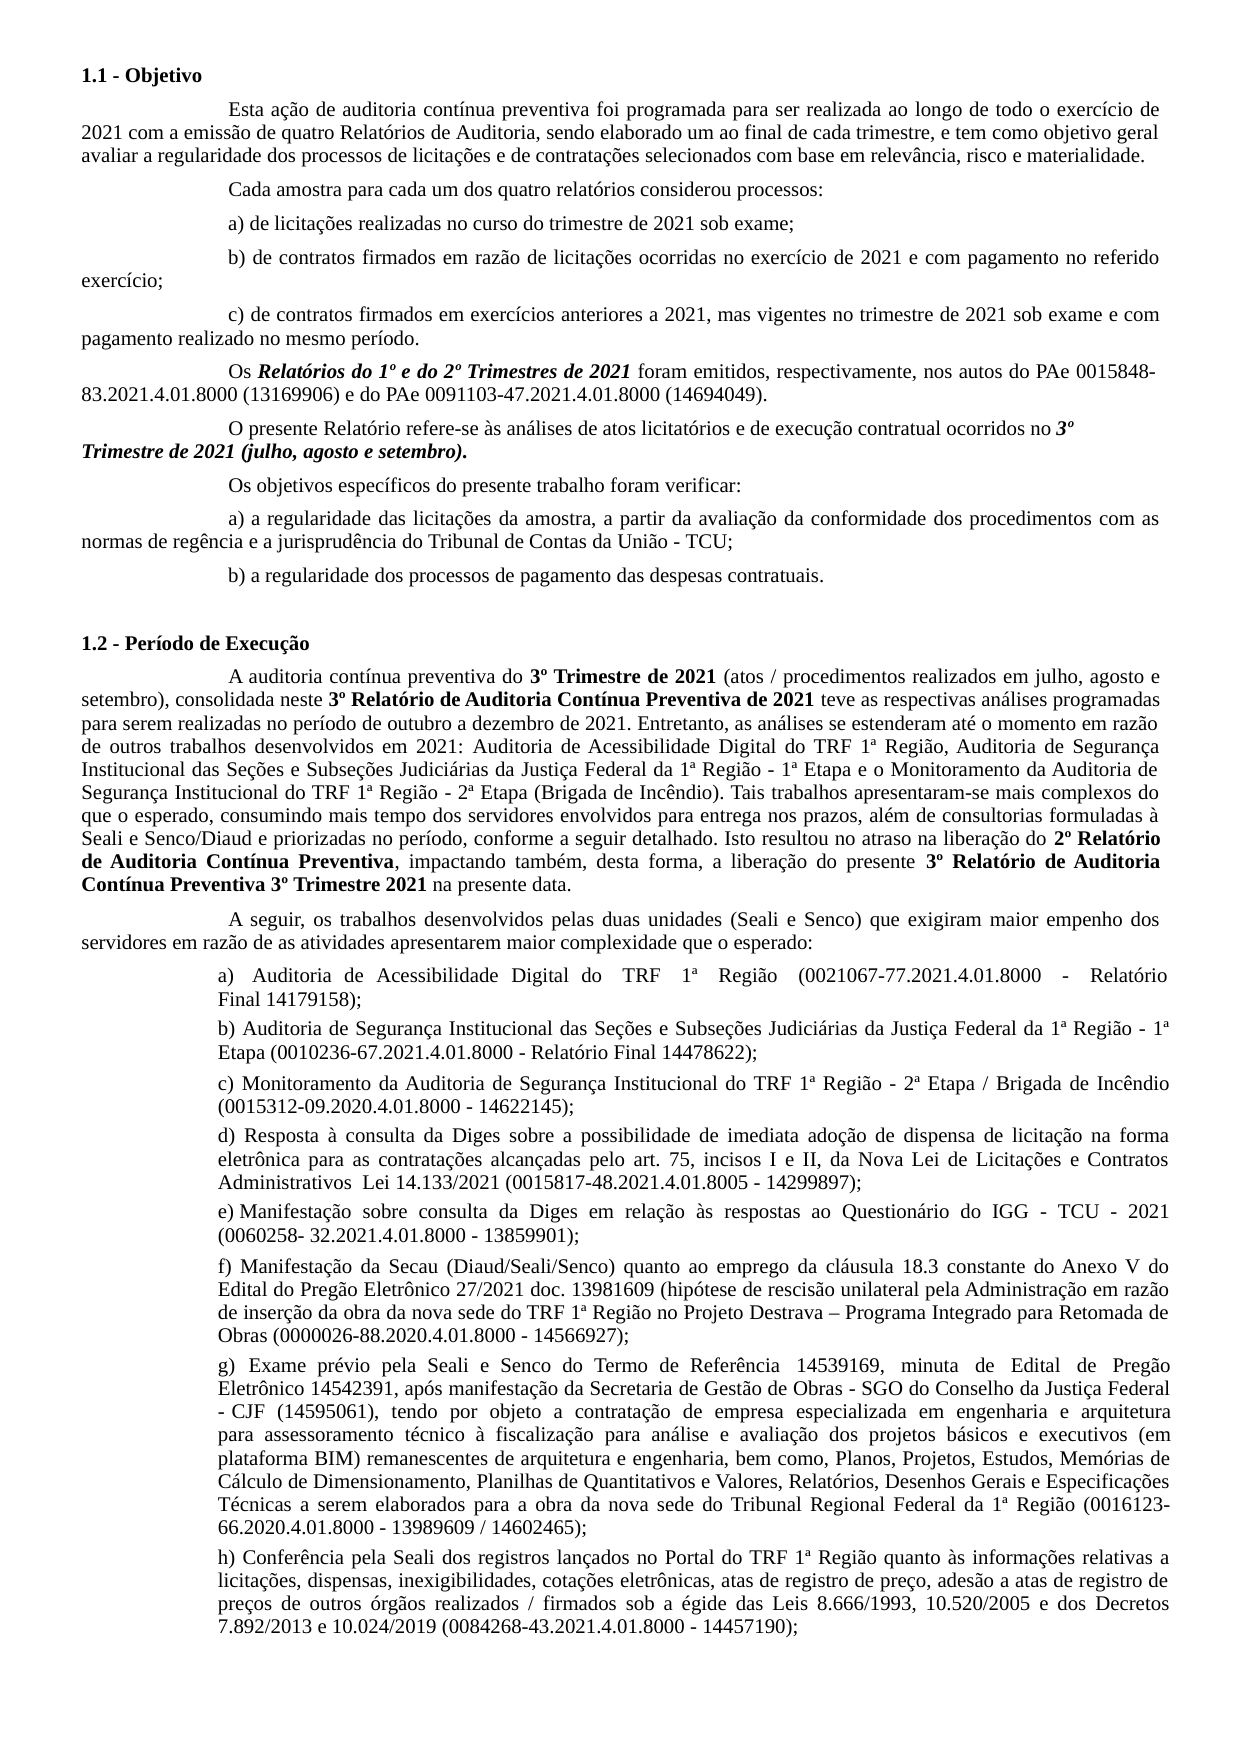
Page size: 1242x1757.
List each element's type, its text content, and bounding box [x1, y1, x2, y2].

list a regularidade das licitações da amostra, a partir da avaliação da conformidade dos procedimentos com as normas de regência e a jurisprudência do Tribunal de Contas da União - TCU; [81, 507, 1160, 553]
list Resposta à consulta da Diges sobre a possibilidade de imediata adoção de dispensa de licitação na forma eletrônica para as contratações alcançadas pelo art. 75, incisos I e II, da Nova Lei de Licitações e Contratos Administrativos Lei 14.133/2021 (0015817-48.2021.4.01.8005 - 14299897); [218, 1124, 1171, 1194]
text pagamento realizado no mesmo período. [81, 326, 1181, 349]
list Monitoramento da Auditoria de Segurança Institucional do TRF 1ª Região - 2ª Etapa / Brigada de Incêndio (0015312-09.2020.4.01.8000 - 14622145); [218, 1072, 1171, 1118]
text Os objetivos específicos do presente trabalho foram verificar: [228, 473, 1181, 497]
text O presente Relatório refere-se às análises de atos licitatórios e de execução contratual ocorridos no 3º Trimestre de 2021 (julho, agosto e setembro). [81, 417, 1160, 463]
list Conferência pela Seali dos registros lançados no Portal do TRF 1ª Região quanto às informações relativas a licitações, dispensas, inexigibilidades, cotações eletrônicas, atas de registro de preço, adesão a atas de registro de preços de outros órgãos realizados / firmados sob a égide das Leis 8.666/1993, 10.520/2005 e dos Decretos 7.892/2013 e 10.024/2019 (0084268-43.2021.4.01.8000 - 14457190); [218, 1546, 1171, 1638]
list Manifestação da Secau (Diaud/Seali/Senco) quanto ao emprego da cláusula 18.3 constante do Anexo V do Edital do Pregão Eletrônico 27/2021 doc. 13981609 (hipótese de rescisão unilateral pela Administração em razão de inserção da obra da nova sede do TRF 1ª Região no Projeto Destrava – Programa Integrado para Retomada de Obras (0000026-88.2020.4.01.8000 - 14566927); [218, 1255, 1171, 1347]
text Esta ação de auditoria contínua preventiva foi programada para ser realizada ao longo de todo o exercício de [228, 97, 1181, 121]
list Auditoria de Segurança Institucional das Seções e Subseções Judiciárias da Justiça Federal da 1ª Região - 1ª Etapa (0010236-67.2021.4.01.8000 - Relatório Final 14478622); [218, 1017, 1171, 1064]
list de contratos firmados em exercícios anteriores a 2021, mas vigentes no trimestre de 2021 sob exame e com [228, 302, 1181, 326]
text 2021 com a emissão de quatro Relatórios de Auditoria, sendo elaborado um ao final de cada trimestre, e tem como objetivo geral avaliar a regularidade dos processos de licitações e de contratações selecionados com base em relevância, risco e materialidade. [81, 121, 1181, 167]
subtitle - Objetivo [81, 63, 1181, 87]
list Manifestação sobre consulta da Diges em relação às respostas ao Questionário do IGG - TCU - 2021 (0060258- 32.2021.4.01.8000 - 13859901); [218, 1201, 1170, 1247]
text A seguir, os trabalhos desenvolvidos pelas duas unidades (Seali e Senco) que exigiram maior empenho dos servidores em razão de as atividades apresentarem maior complexidade que o esperado: [81, 908, 1160, 954]
text Cada amostra para cada um dos quatro relatórios considerou processos: [228, 177, 1181, 201]
subtitle - Período de Execução [81, 631, 1181, 655]
list de contratos firmados em razão de licitações ocorridas no exercício de 2021 e com pagamento no referido [228, 245, 1181, 269]
list Auditoria de Acessibilidade Digital do TRF 1ª Região (0021067-77.2021.4.01.8000 - Relatório Final 14179158); [218, 964, 1170, 1011]
list a regularidade dos processos de pagamento das despesas contratuais. [228, 563, 1181, 587]
text exercício; [81, 269, 1181, 292]
list Exame prévio pela Seali e Senco do Termo de Referência 14539169, minuta de Edital de Pregão Eletrônico 14542391, após manifestação da Secretaria de Gestão de Obras - SGO do Conselho da Justiça Federal - CJF (14595061), tendo por objeto a contratação de empresa especializada em engenharia e arquitetura para assessoramento técnico à fiscalização para análise e avaliação dos projetos básicos e executivos (em plataforma BIM) remanescentes de arquitetura e engenharia, bem como, Planos, Projetos, Estudos, Memórias de Cálculo de Dimensionamento, Planilhas de Quantitativos e Valores, Relatórios, Desenhos Gerais e Especificações Técnicas a serem elaborados para a obra da nova sede do Tribunal Regional Federal da 1ª Região (0016123- 66.2020.4.01.8000 - 13989609 / 14602465); [218, 1354, 1171, 1539]
text Os Relatórios do 1º e do 2º Trimestres de 2021 foram emitidos, respectivamente, nos autos do PAe 0015848- 83.2021.4.01.8000 (13169906) e do PAe 0091103-47.2021.4.01.8000 (14694049). [81, 360, 1160, 406]
text A auditoria contínua preventiva do 3º Trimestre de 2021 (atos / procedimentos realizados em julho, agosto e setembro), consolidada neste 3º Relatório de Auditoria Contínua Preventiva de 2021 teve as respectivas análises programadas para serem realizadas no período de outubro a dezembro de 2021. Entretanto, as análises se estenderam até o momento em razão de outros trabalhos desenvolvidos em 2021: Auditoria de Acessibilidade Digital do TRF 1ª Região, Auditoria de Segurança Institucional das Seções e Subseções Judiciárias da Justiça Federal da 1ª Região - 1ª Etapa e o Monitoramento da Auditoria de Segurança Institucional do TRF 1ª Região - 2ª Etapa (Brigada de Incêndio). Tais trabalhos apresentaram-se mais complexos do que o esperado, consumindo mais tempo dos servidores envolvidos para entrega nos prazos, além de consultorias formuladas à Seali e Senco/Diaud e priorizadas no período, conforme a seguir detalhado. Isto resultou no atraso na liberação do 2º Relatório de Auditoria Contínua Preventiva, impactando também, desta forma, a liberação do presente 3º Relatório de Auditoria Contínua Preventiva 3º Trimestre 2021 na presente data. [81, 665, 1161, 896]
list de licitações realizadas no curso do trimestre de 2021 sob exame; [228, 211, 1181, 235]
